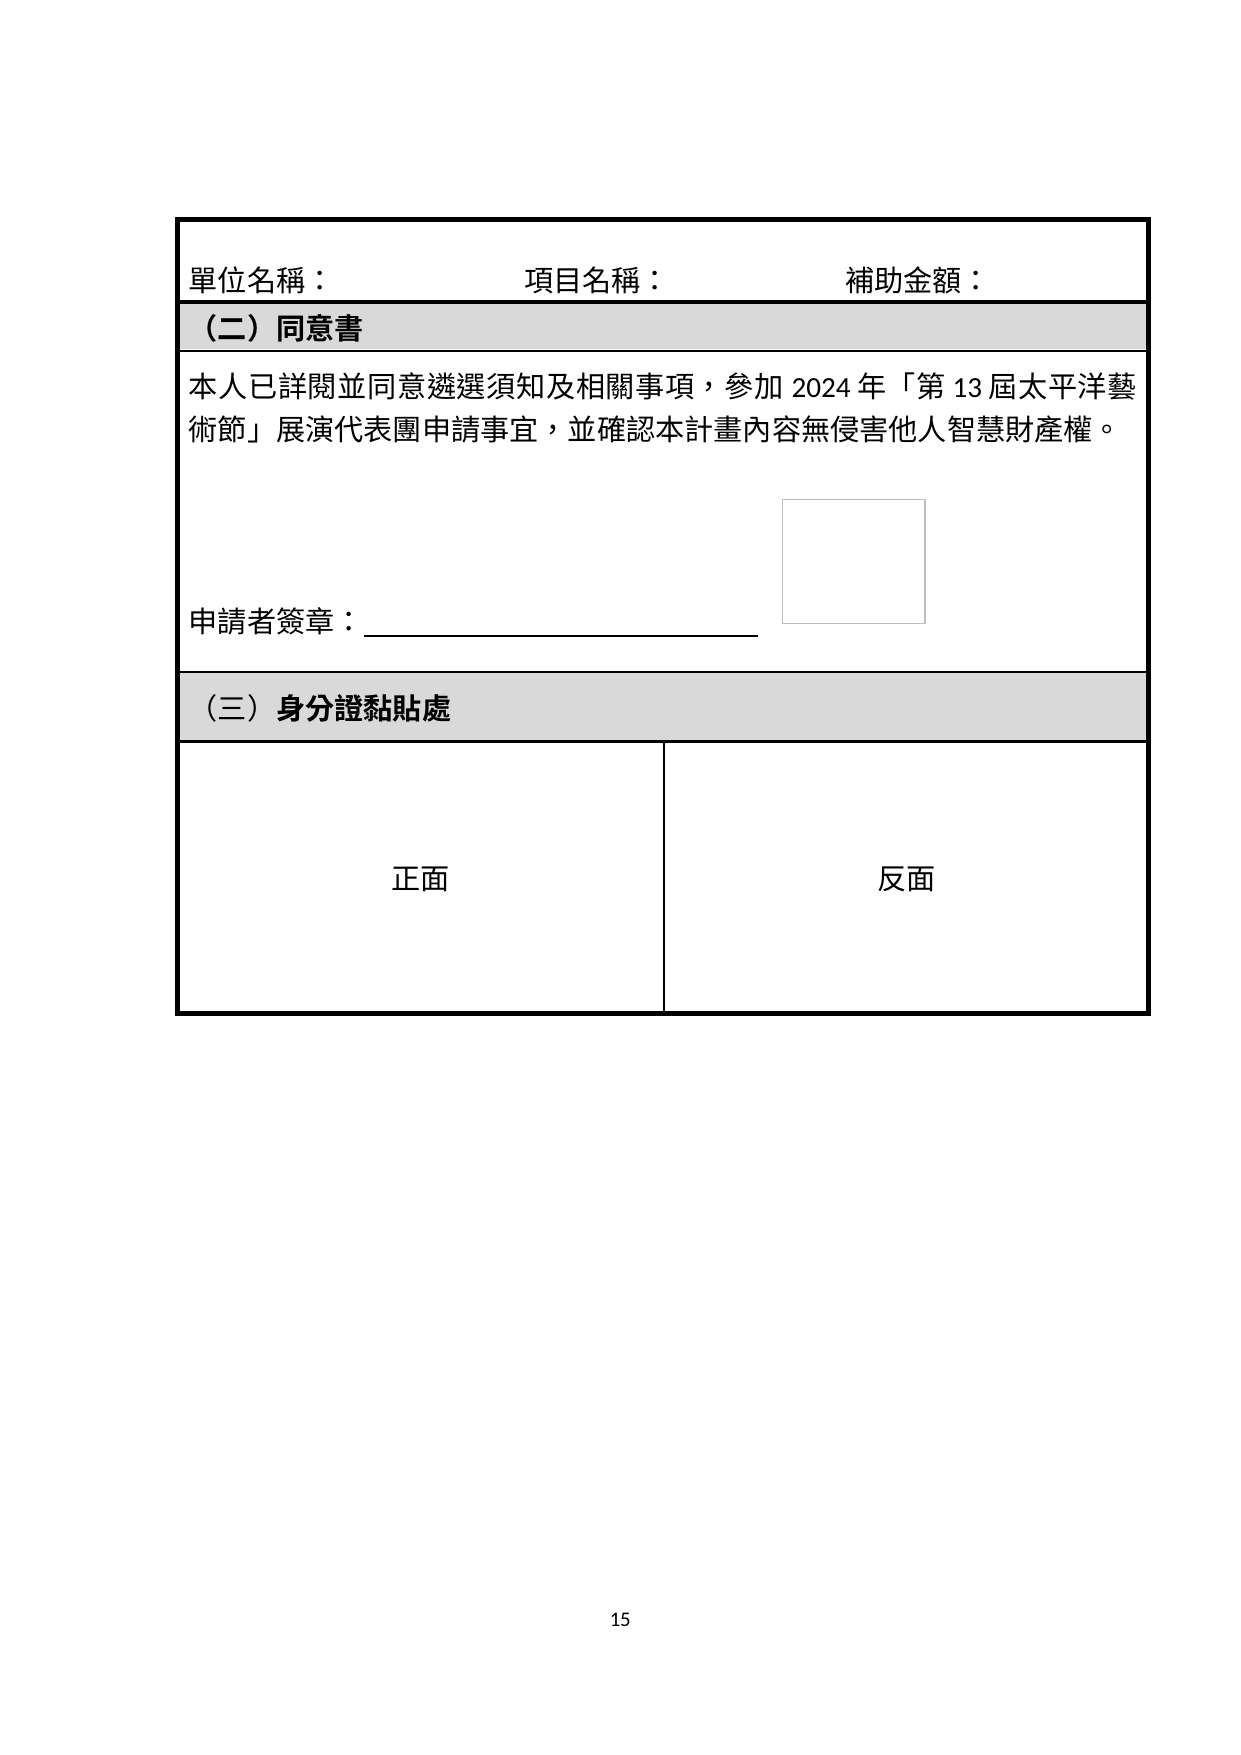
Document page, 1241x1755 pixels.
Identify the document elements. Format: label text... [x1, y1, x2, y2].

table_cell （二）同意書 [180, 304, 1146, 349]
table_cell 單位名稱： 項目名稱： 補助金額： [180, 222, 1146, 299]
table_cell 反面 [665, 743, 1146, 1011]
table_cell （三）身分證黏貼處 [180, 673, 1146, 740]
table_cell 本人已詳閱並同意遴選須知及相關事項，參加2024年「第13屆太平洋藝術節」展演代表團申請事宜，並確認本計畫內容無侵害他人智慧財產權。 申請者簽章： [180, 352, 1146, 671]
table_cell 正面 [180, 743, 663, 1011]
